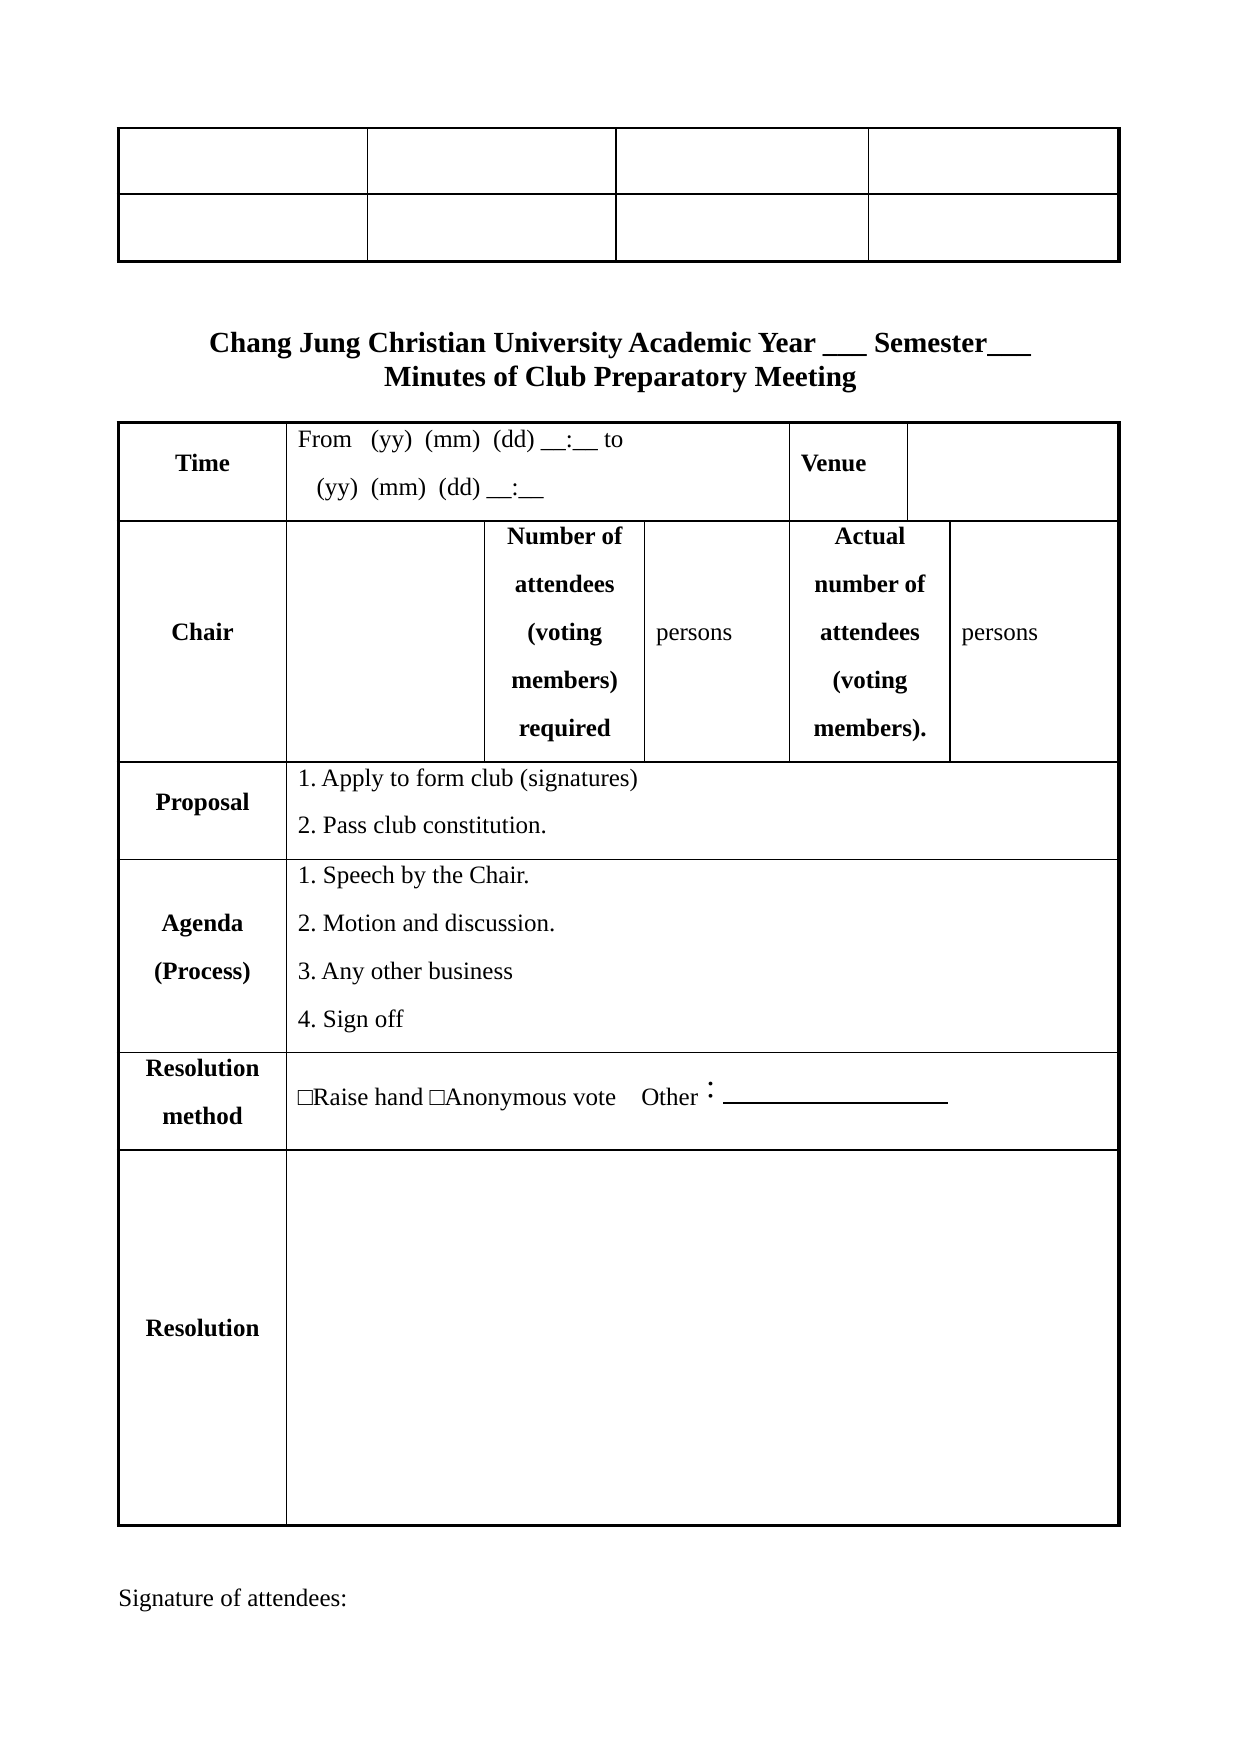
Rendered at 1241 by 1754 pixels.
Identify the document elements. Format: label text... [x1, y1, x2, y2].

table_cell [368, 129, 615, 193]
table_header [908, 424, 1117, 520]
table_cell [617, 195, 868, 259]
table_cell Actual number of attendees (voting members). [790, 522, 949, 761]
text Chang Jung Christian University Academic Year ___ Semester___ [118, 325, 1122, 359]
table_cell [869, 129, 1117, 193]
table_cell 1. Speech by the Chair. 2. Motion and discussion. 3. Any other business 4. Sign off [287, 860, 1117, 1052]
table_cell Resolution [120, 1151, 286, 1523]
table_cell [287, 1151, 1117, 1523]
table_cell Number of attendees (voting members) required [485, 522, 644, 761]
table_cell [120, 195, 367, 259]
table_cell Proposal [120, 763, 286, 858]
table_header Time [120, 424, 286, 520]
table_cell Resolution method [120, 1053, 286, 1149]
text Signature of attendees: [118, 1555, 1122, 1618]
table_cell [368, 195, 615, 259]
table_header From (yy) (mm) (dd) __:__ to (yy) (mm) (dd) __:__ [287, 424, 789, 520]
table_cell [617, 129, 868, 193]
table_cell □Raise hand □Anonymous vote Other： [287, 1053, 1117, 1149]
table_header Venue [790, 424, 907, 520]
table_cell [869, 195, 1117, 259]
table_cell persons [951, 522, 1117, 761]
table_cell [120, 129, 367, 193]
table_cell persons [645, 522, 789, 761]
table_cell Agenda (Process) [120, 860, 286, 1052]
text Minutes of Club Preparatory Meeting [118, 359, 1122, 392]
table_cell 1. Apply to form club (signatures) 2. Pass club constitution. [287, 763, 1117, 858]
table_cell Chair [120, 522, 286, 761]
table_cell [287, 522, 484, 761]
